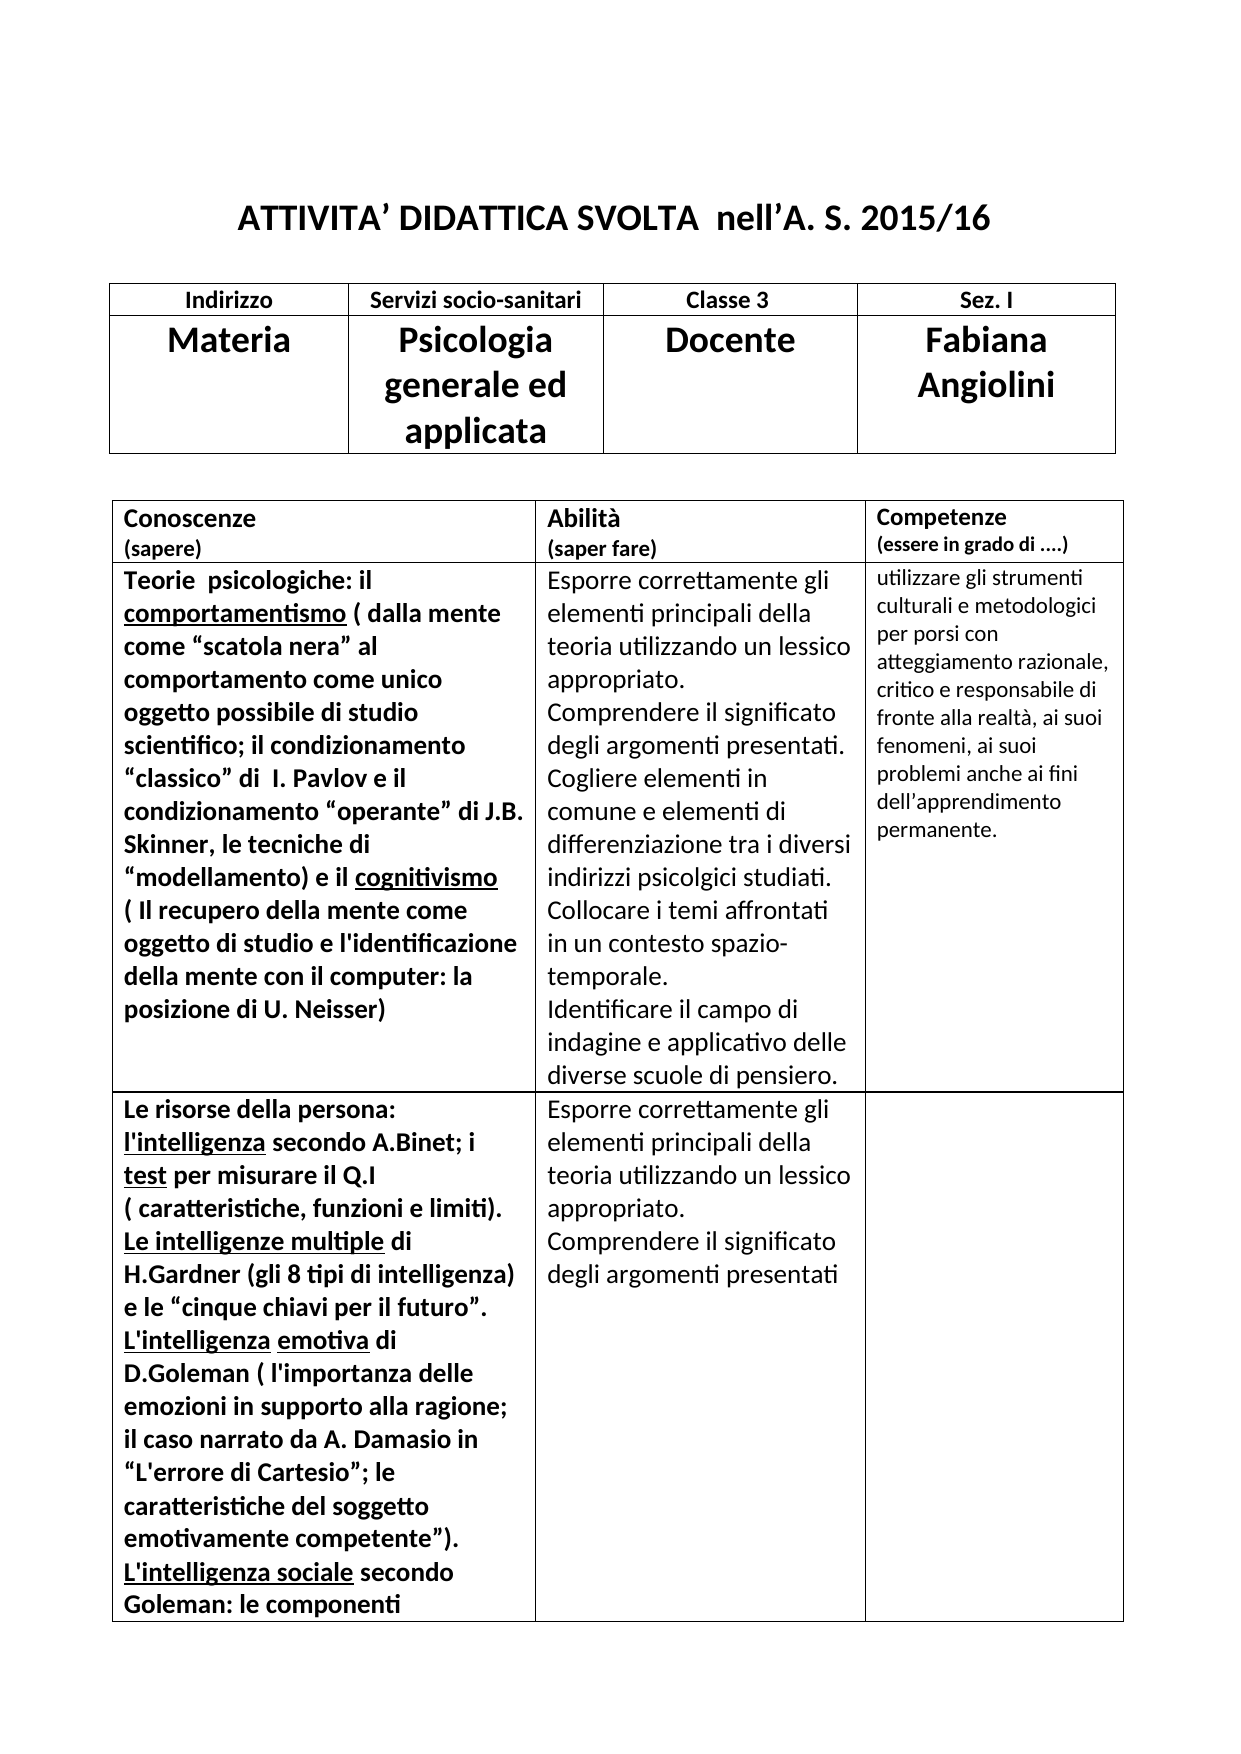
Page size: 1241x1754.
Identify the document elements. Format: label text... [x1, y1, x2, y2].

table_header Classe 3 [604, 284, 857, 314]
table_header Indirizzo [110, 284, 348, 314]
table_header Servizi socio-sanitari [349, 284, 603, 314]
table_cell Esporre correttamente gli elementi principali della teoria utilizzando un lessico appropriato. Comprendere il significato degli argomenti presentati. Cogliere elementi in comune e elementi di differenziazione tra i diversi indirizzi psicolgici studiati. Collocare i temi affrontati in un contesto spazio-temporale. Identificare il campo di indagine e applicativo delle diverse scuole di pensiero. [536, 563, 865, 1091]
text ATTIVITA’ DIDATTICA SVOLTA nell’A. S. 2015/16 [106, 193, 1122, 239]
table_header Competenze (essere in grado di ....) [866, 501, 1123, 562]
table_cell utilizzare gli strumenti culturali e metodologici per porsi con atteggiamento razionale, critico e responsabile di fronte alla realtà, ai suoi fenomeni, ai suoi problemi anche ai fini dell’apprendimento permanente. [866, 563, 1123, 1091]
table_cell Materia [110, 316, 348, 453]
table_cell Teorie psicologiche: il comportamentismo ( dalla mente come “scatola nera” al comportamento come unico oggetto possibile di studio scientifico; il condizionamento “classico” di I. Pavlov e il condizionamento “operante” di J.B. Skinner, le tecniche di “modellamento) e il cognitivismo ( Il recupero della mente come oggetto di studio e l'identificazione della mente con il computer: la posizione di U. Neisser) [113, 563, 535, 1091]
table_cell Psicologia generale ed applicata [349, 316, 603, 453]
table_cell Esporre correttamente gli elementi principali della teoria utilizzando un lessico appropriato. Comprendere il significato degli argomenti presentati [536, 1093, 865, 1621]
table_cell Fabiana Angiolini [858, 316, 1115, 453]
table_cell Le risorse della persona: l'intelligenza secondo A.Binet; i test per misurare il Q.I ( caratteristiche, funzioni e limiti). Le intelligenze multiple di H.Gardner (gli 8 tipi di intelligenza) e le “cinque chiavi per il futuro”. L'intelligenza emotiva di D.Goleman ( l'importanza delle emozioni in supporto alla ragione; il caso narrato da A. Damasio in “L'errore di Cartesio”; le caratteristiche del soggetto emotivamente competente”). L'intelligenza sociale secondo Goleman: le componenti [113, 1093, 535, 1621]
table_cell Docente [604, 316, 857, 453]
table_header Sez. I [858, 284, 1115, 314]
table_header Conoscenze (sapere) [113, 501, 535, 562]
table_cell [866, 1093, 1123, 1621]
table_header Abilità (saper fare) [536, 501, 865, 562]
